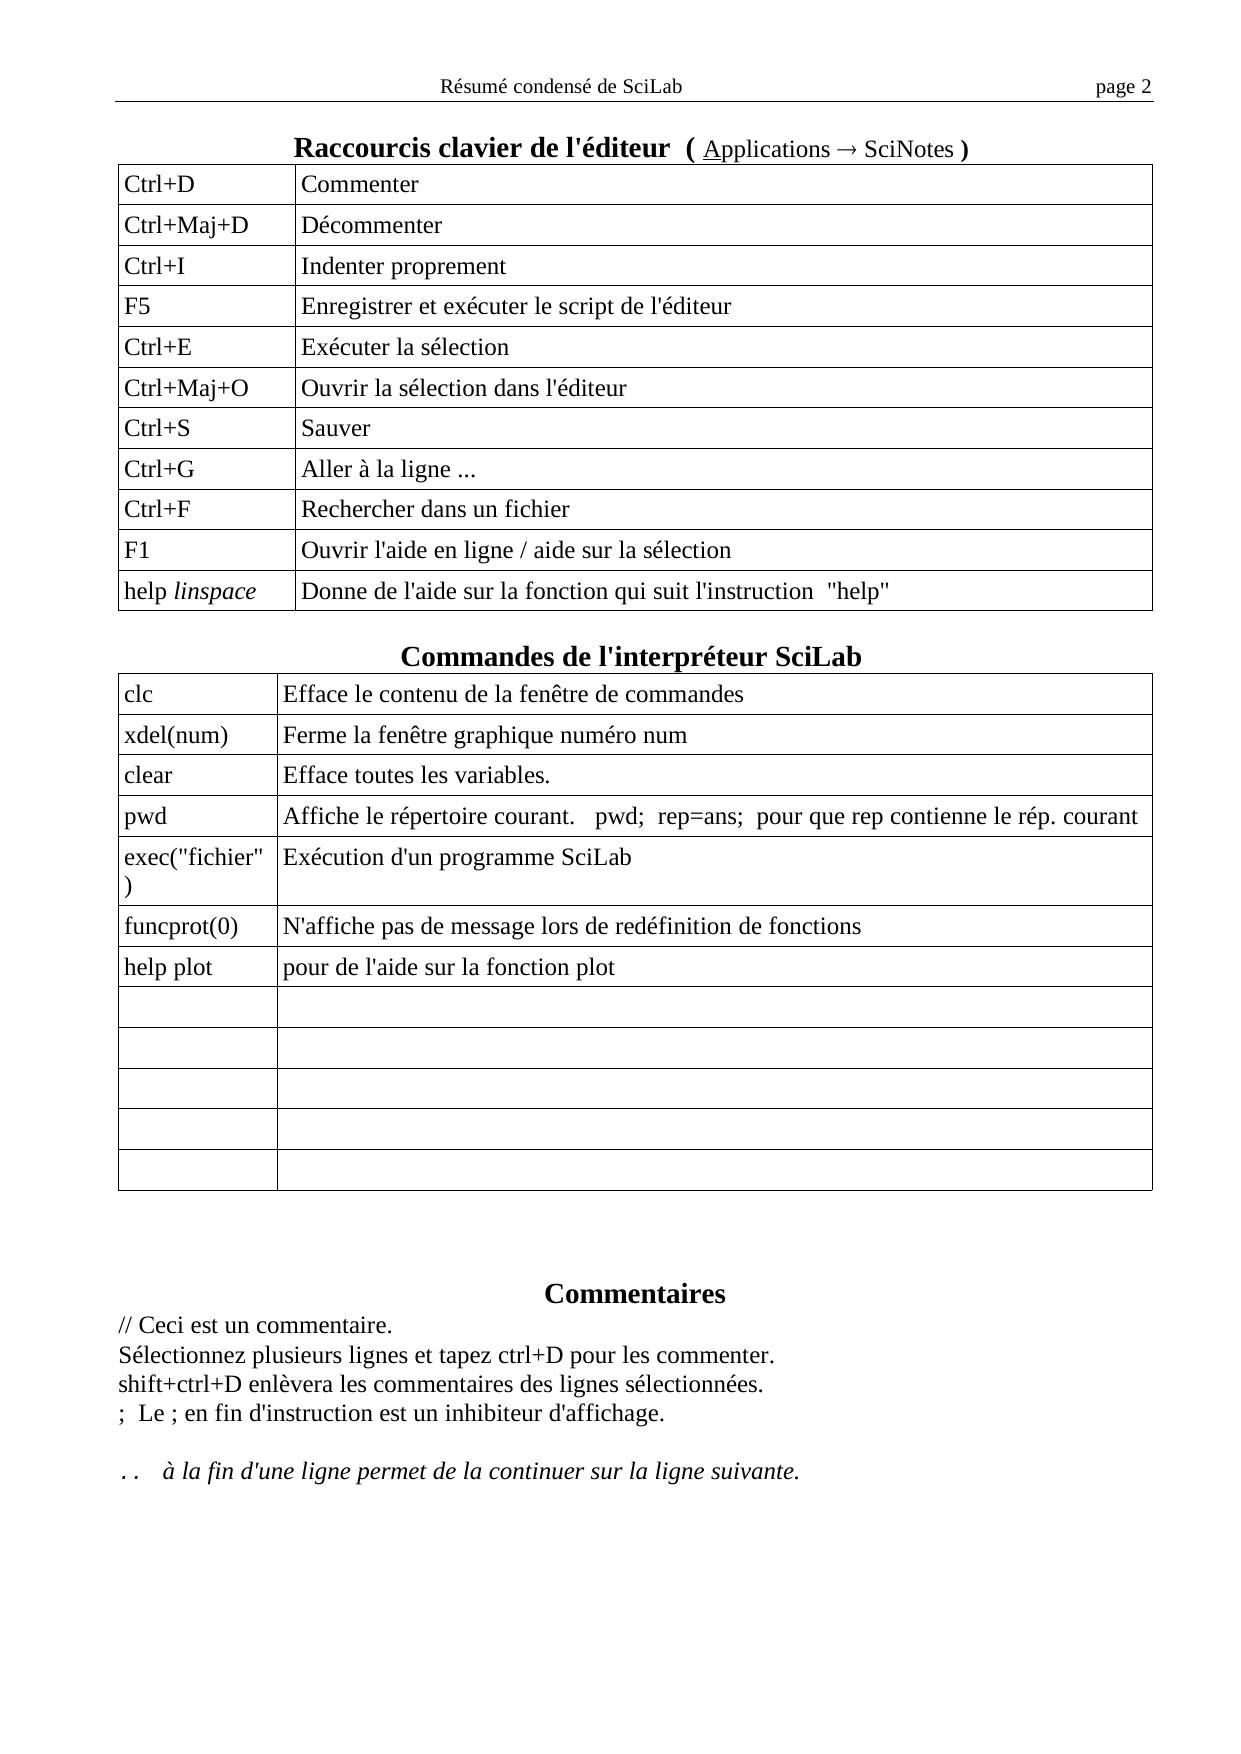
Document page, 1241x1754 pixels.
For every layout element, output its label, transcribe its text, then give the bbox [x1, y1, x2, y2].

table_cell pwd [119, 796, 277, 836]
table_cell xdel(num) [119, 715, 277, 754]
table_cell Rechercher dans un fichier [296, 490, 1152, 529]
table_cell pour de l'aide sur la fonction plot [278, 947, 1152, 986]
table_header Ctrl+D [119, 165, 295, 204]
text Commandes de l'interpréteur SciLab [118, 639, 1152, 673]
table_cell [278, 1109, 1152, 1149]
text shift+ctrl+D enlèvera les commentaires des lignes sélectionnées. [118, 1368, 1152, 1398]
table_header Commenter [296, 165, 1152, 204]
table_cell Ctrl+S [119, 408, 295, 448]
table_cell Indenter proprement [296, 246, 1152, 285]
table_cell Ctrl+G [119, 449, 295, 488]
table_cell N'affiche pas de message lors de redéfinition de fonctions [278, 906, 1152, 946]
table_cell [119, 987, 277, 1027]
text // Ceci est un commentaire. [118, 1310, 1152, 1339]
table_cell Exécution d'un programme SciLab [278, 837, 1152, 905]
text ; Le ; en fin d'instruction est un inhibiteur d'affichage. [118, 1398, 1152, 1427]
text .. à la fin d'une ligne permet de la continuer sur la ligne suivante. [118, 1456, 1152, 1486]
table_cell Aller à la ligne ... [296, 449, 1152, 488]
table_cell Décommenter [296, 205, 1152, 245]
table_cell Ctrl+E [119, 327, 295, 367]
text Commentaires [118, 1277, 1152, 1310]
table_cell Enregistrer et exécuter le script de l'éditeur [296, 286, 1152, 326]
table_cell Sauver [296, 408, 1152, 448]
table_cell [119, 1109, 277, 1149]
table_cell F1 [119, 530, 295, 570]
table_cell Exécuter la sélection [296, 327, 1152, 367]
table_cell Donne de l'aide sur la fonction qui suit l'instruction "help" [296, 571, 1152, 610]
table_cell Ctrl+I [119, 246, 295, 285]
table_cell [119, 1150, 277, 1189]
table_cell Ouvrir l'aide en ligne / aide sur la sélection [296, 530, 1152, 570]
text Raccourcis clavier de l'éditeur ( Applications  SciNotes ) [118, 130, 1152, 163]
table_cell F5 [119, 286, 295, 326]
table_cell [278, 987, 1152, 1027]
table_header Efface le contenu de la fenêtre de commandes [278, 674, 1152, 714]
table_cell Ouvrir la sélection dans l'éditeur [296, 368, 1152, 407]
table_cell Efface toutes les variables. [278, 755, 1152, 795]
table_cell Ctrl+Maj+O [119, 368, 295, 407]
table_cell [119, 1069, 277, 1108]
table_cell funcprot(0) [119, 906, 277, 946]
table_cell [278, 1150, 1152, 1189]
text Sélectionnez plusieurs lignes et tapez ctrl+D pour les commenter. [118, 1339, 1152, 1368]
table_header clc [119, 674, 277, 714]
table_cell Affiche le répertoire courant. pwd; rep=ans; pour que rep contienne le rép. courant [278, 796, 1152, 836]
table_cell help linspace [119, 571, 295, 610]
table_cell Ctrl+Maj+D [119, 205, 295, 245]
table_cell [119, 1028, 277, 1068]
table_cell [278, 1028, 1152, 1068]
table_cell exec("fichier") [119, 837, 277, 905]
table_cell help plot [119, 947, 277, 986]
table_cell [278, 1069, 1152, 1108]
table_cell Ctrl+F [119, 490, 295, 529]
table_cell clear [119, 755, 277, 795]
table_cell Ferme la fenêtre graphique numéro num [278, 715, 1152, 754]
